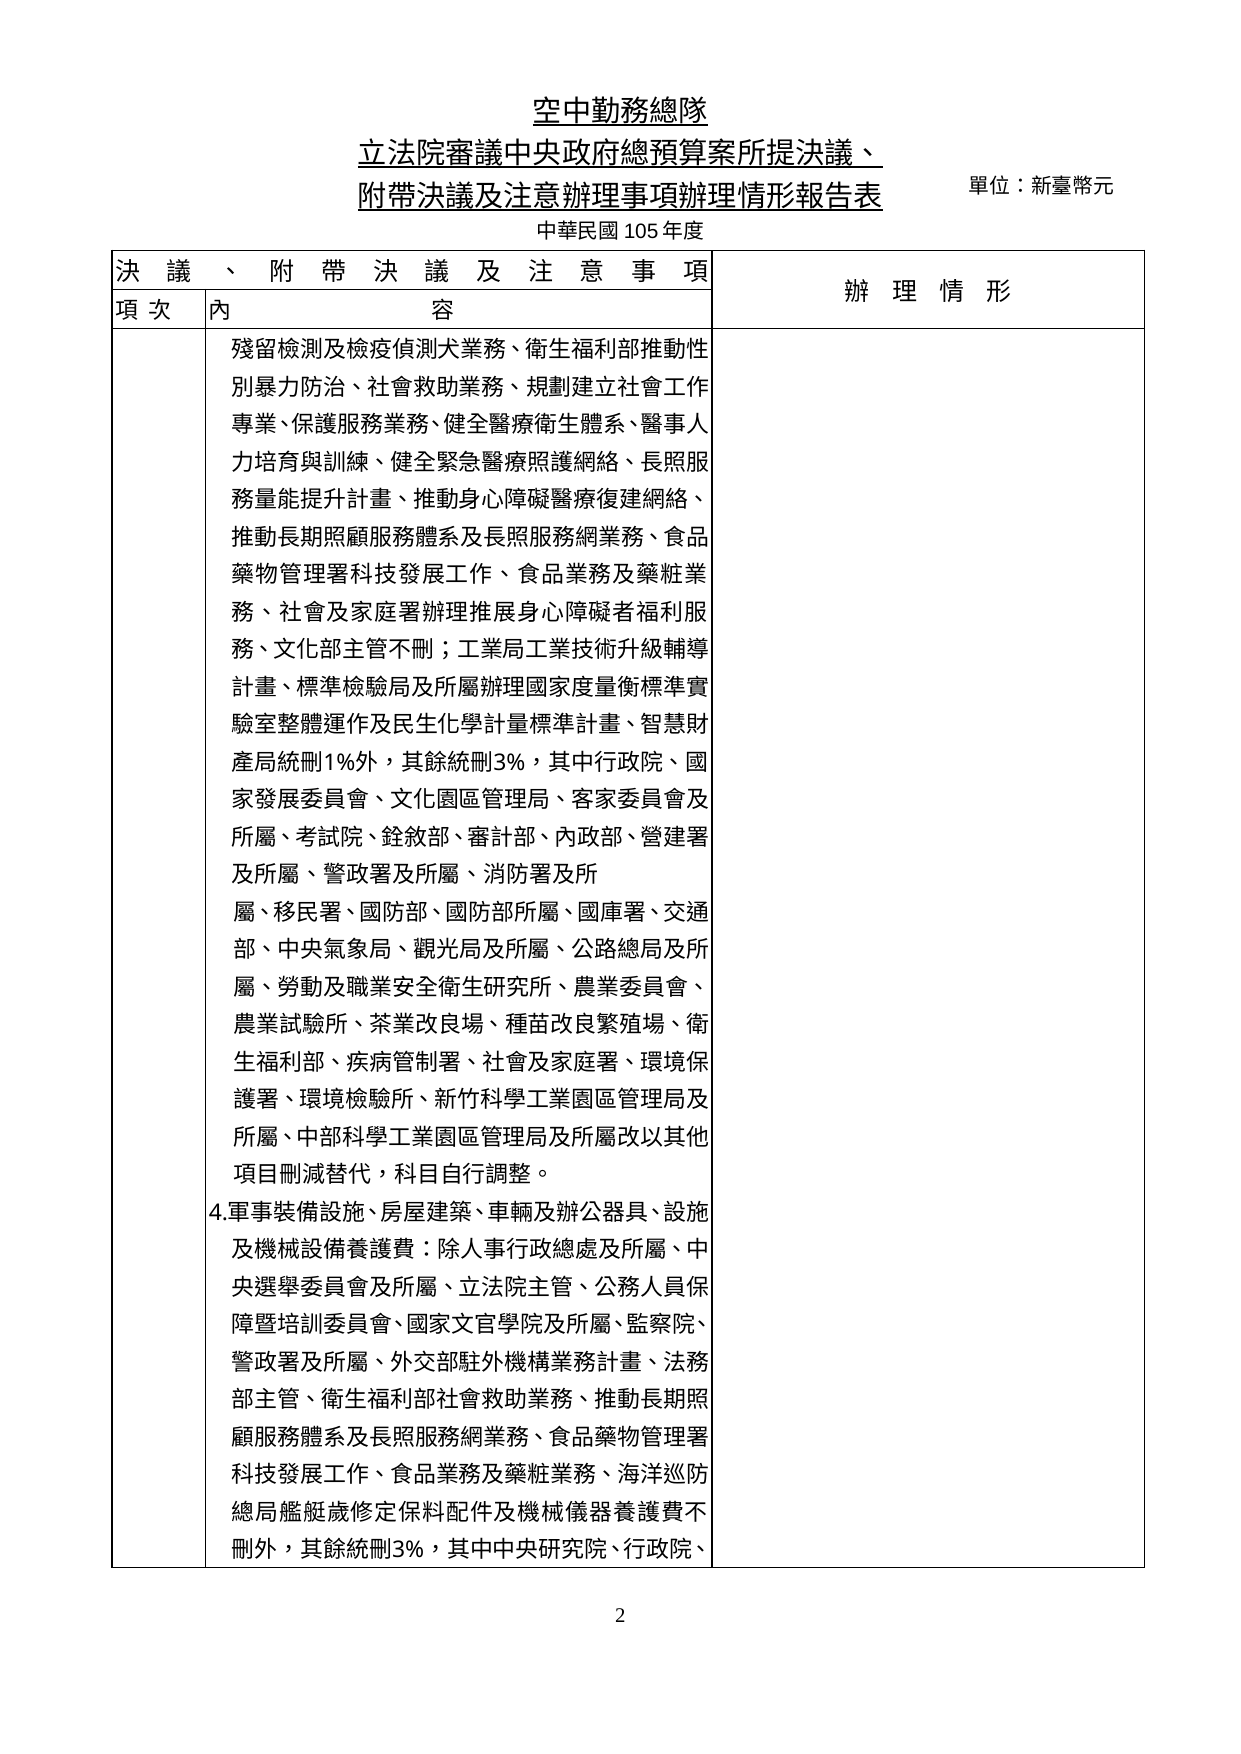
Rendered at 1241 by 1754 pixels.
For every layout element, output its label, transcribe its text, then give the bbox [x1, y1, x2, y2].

table_cell [113, 329, 205, 1567]
table_cell 內 容 [206, 290, 711, 328]
table_header 辦 理 情 形 [713, 251, 1144, 328]
table_header 決議、附帶決議及注意事項 [113, 251, 711, 289]
table_cell 項 次 [113, 290, 205, 328]
table_cell [713, 329, 1144, 1567]
table_cell 殘留檢測及檢疫偵測犬業務、衛生福利部推動性別暴力防治、社會救助業務、規劃建立社會工作專業、保護服務業務、健全醫療衛生體系、醫事人力培育與訓練、健全緊急醫療照護網絡、長照服務量能提升計畫、推動身心障礙醫療復建網絡、推動長期照顧服務體系及長照服務網業務、食品藥物管理署科技發展工作、食品業務及藥粧業務、社會及家庭署辦理推展身心障礙者福利服務、文化部主管不刪；工業局工業技術升級輔導計畫、標準檢驗局及所屬辦理國家度量衡標準實驗室整體運作及民生化學計量標準計畫、智慧財產局統刪1%外，其餘統刪3%，其中行政院、國家發展委員會、文化園區管理局、客家委員會及所屬、考試院、銓敘部、審計部、內政部、營建署及所屬、警政署及所屬、消防署及所 屬、移民署、國防部、國防部所屬、國庫署、交通部、中央氣象局、觀光局及所屬、公路總局及所屬、勞動及職業安全衛生研究所、農業委員會、農業試驗所、茶業改良場、種苗改良繁殖場、衛生福利部、疾病管制署、社會及家庭署、環境保護署、環境檢驗所、新竹科學工業園區管理局及所屬、中部科學工業園區管理局及所屬改以其他項目刪減替代，科目自行調整。 4.軍事裝備設施、房屋建築、車輛及辦公器具、設施及機械設備養護費：除人事行政總處及所屬、中央選舉委員會及所屬、立法院主管、公務人員保障暨培訓委員會、國家文官學院及所屬、監察院、警政署及所屬、外交部駐外機構業務計畫、法務部主管、衛生福利部社會救助業務、推動長期照顧服務體系及長照服務網業務、食品藥物管理署科技發展工作、食品業務及藥粧業務、海洋巡防總局艦艇歲修定保料配件及機械儀器養護費不刪外，其餘統刪3%，其中中央研究院、行政院、 [206, 329, 711, 1567]
